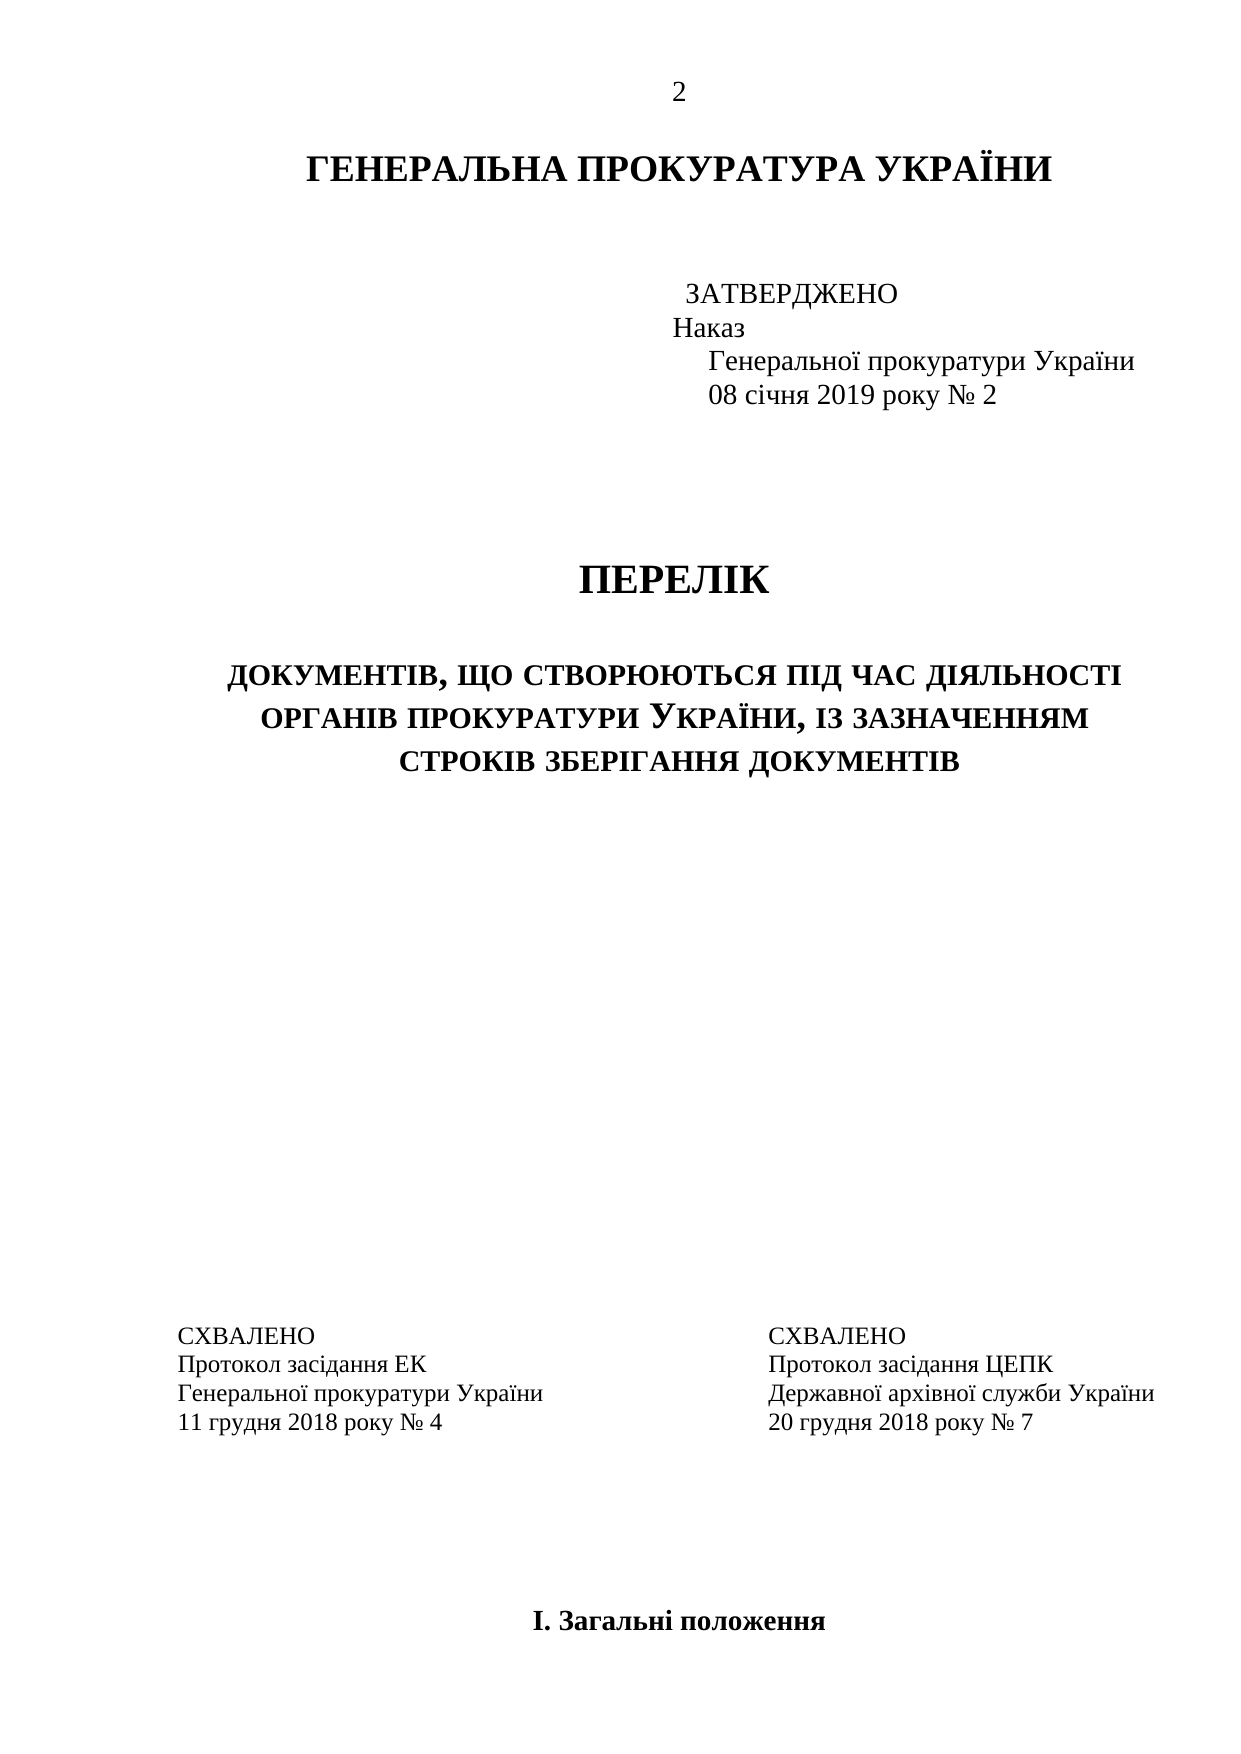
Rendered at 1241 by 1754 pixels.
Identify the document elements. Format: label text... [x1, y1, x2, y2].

text ПЕРЕЛІК [177, 554, 1181, 602]
text 11 грудня 2018 року № 4 20 грудня 2018 року № 7 [177, 1407, 1181, 1436]
text Наказ [215, 310, 1181, 343]
text Генеральної прокуратури України Державної архівної служби України [177, 1378, 1181, 1407]
text 08 січня 2019 року № 2 [657, 377, 1181, 410]
text ГЕНЕРАЛЬНА ПРОКУРАТУРА УКРАЇНИ [177, 147, 1181, 190]
text строків зберігання документів [177, 736, 1181, 779]
text Протокол засідання ЕК Протокол засідання ЦЕПК [177, 1349, 1181, 1378]
text органів прокуратури України, із зазначенням [177, 693, 1181, 736]
text I. Загальні положення [177, 1603, 1181, 1637]
text документів, що створюються під час діяльності [177, 650, 1181, 693]
text СХВАЛЕНО СХВАЛЕНО [177, 1321, 1181, 1349]
text Генеральної прокуратури України [693, 343, 1181, 377]
text ЗАТВЕРДЖЕНО [215, 276, 1181, 310]
